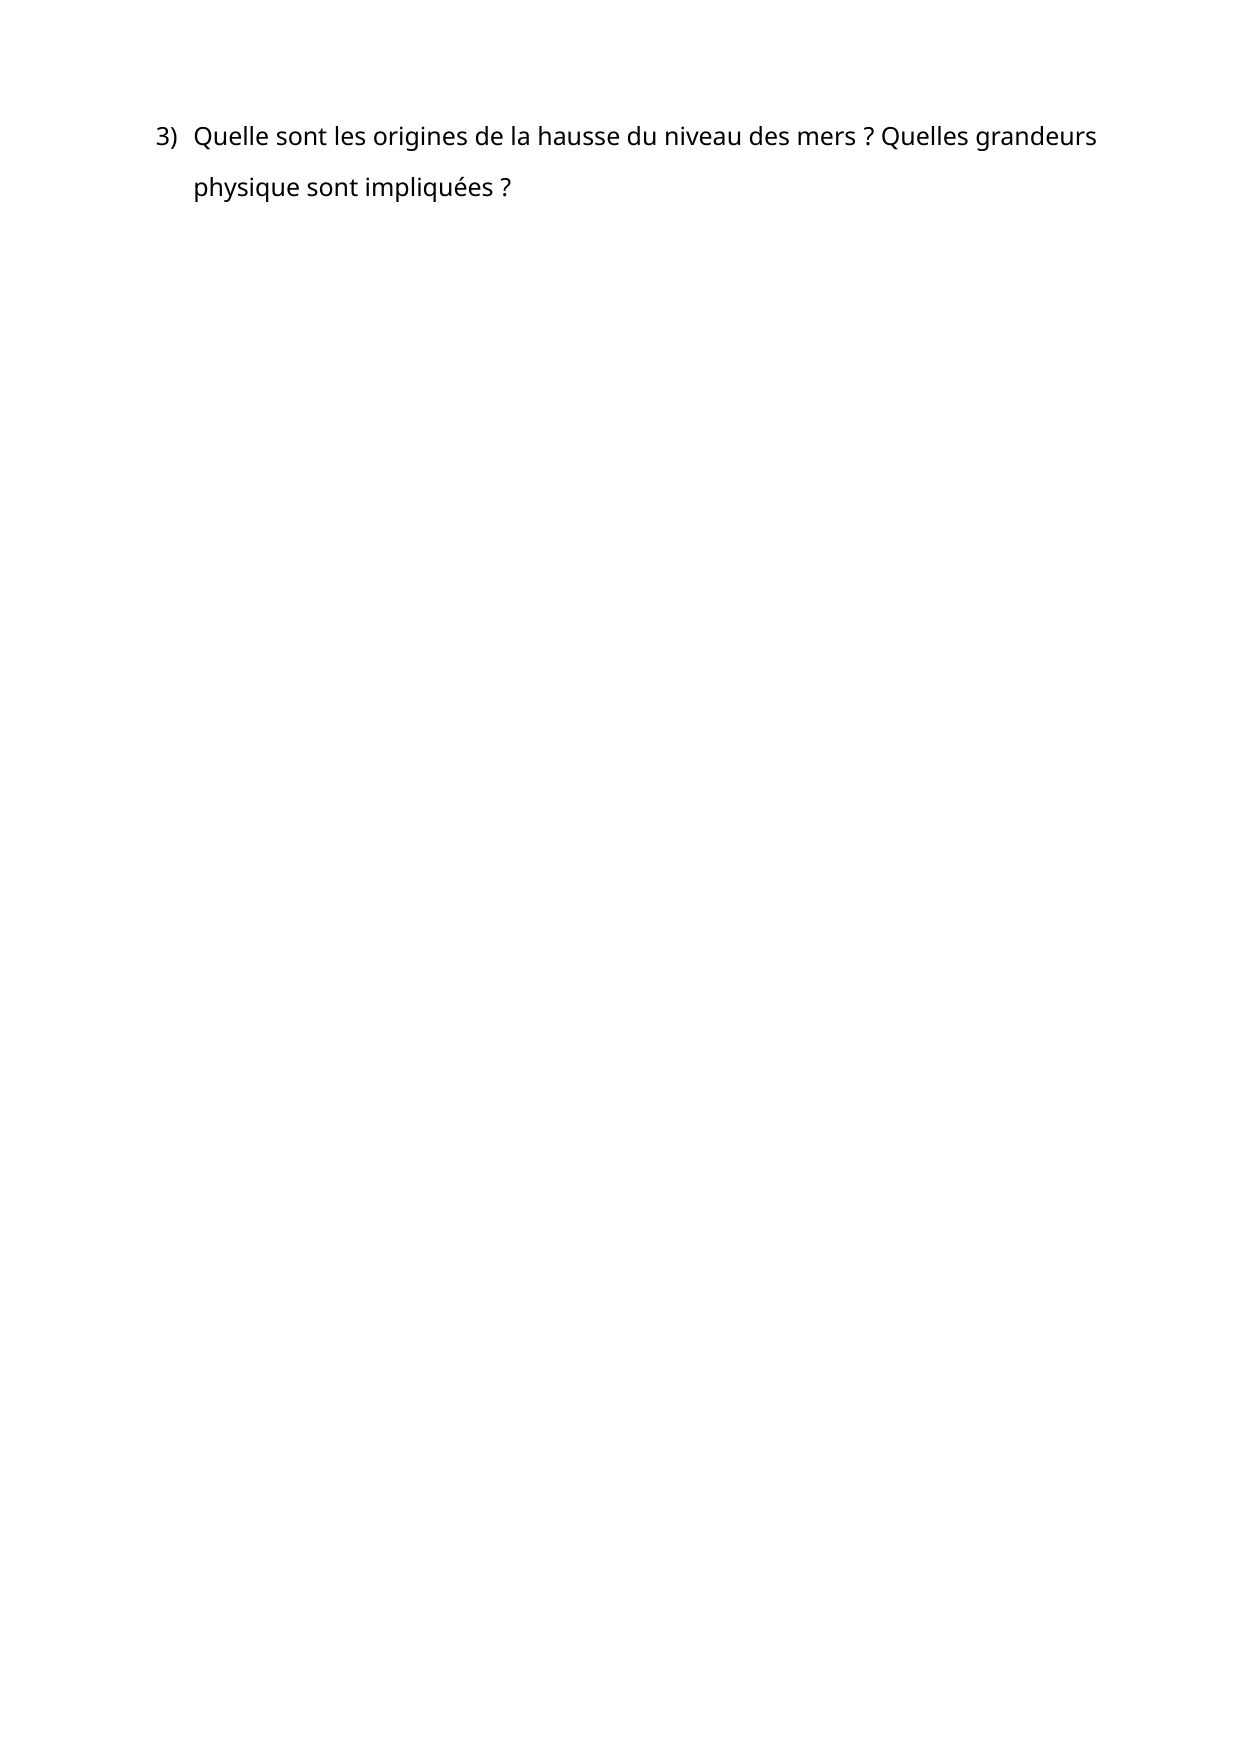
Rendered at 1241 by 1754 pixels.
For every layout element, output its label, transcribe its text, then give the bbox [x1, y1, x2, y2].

list Quelle sont les origines de la hausse du niveau des mers ? Quelles grandeurs physique sont impliquées ? [156, 118, 1122, 203]
